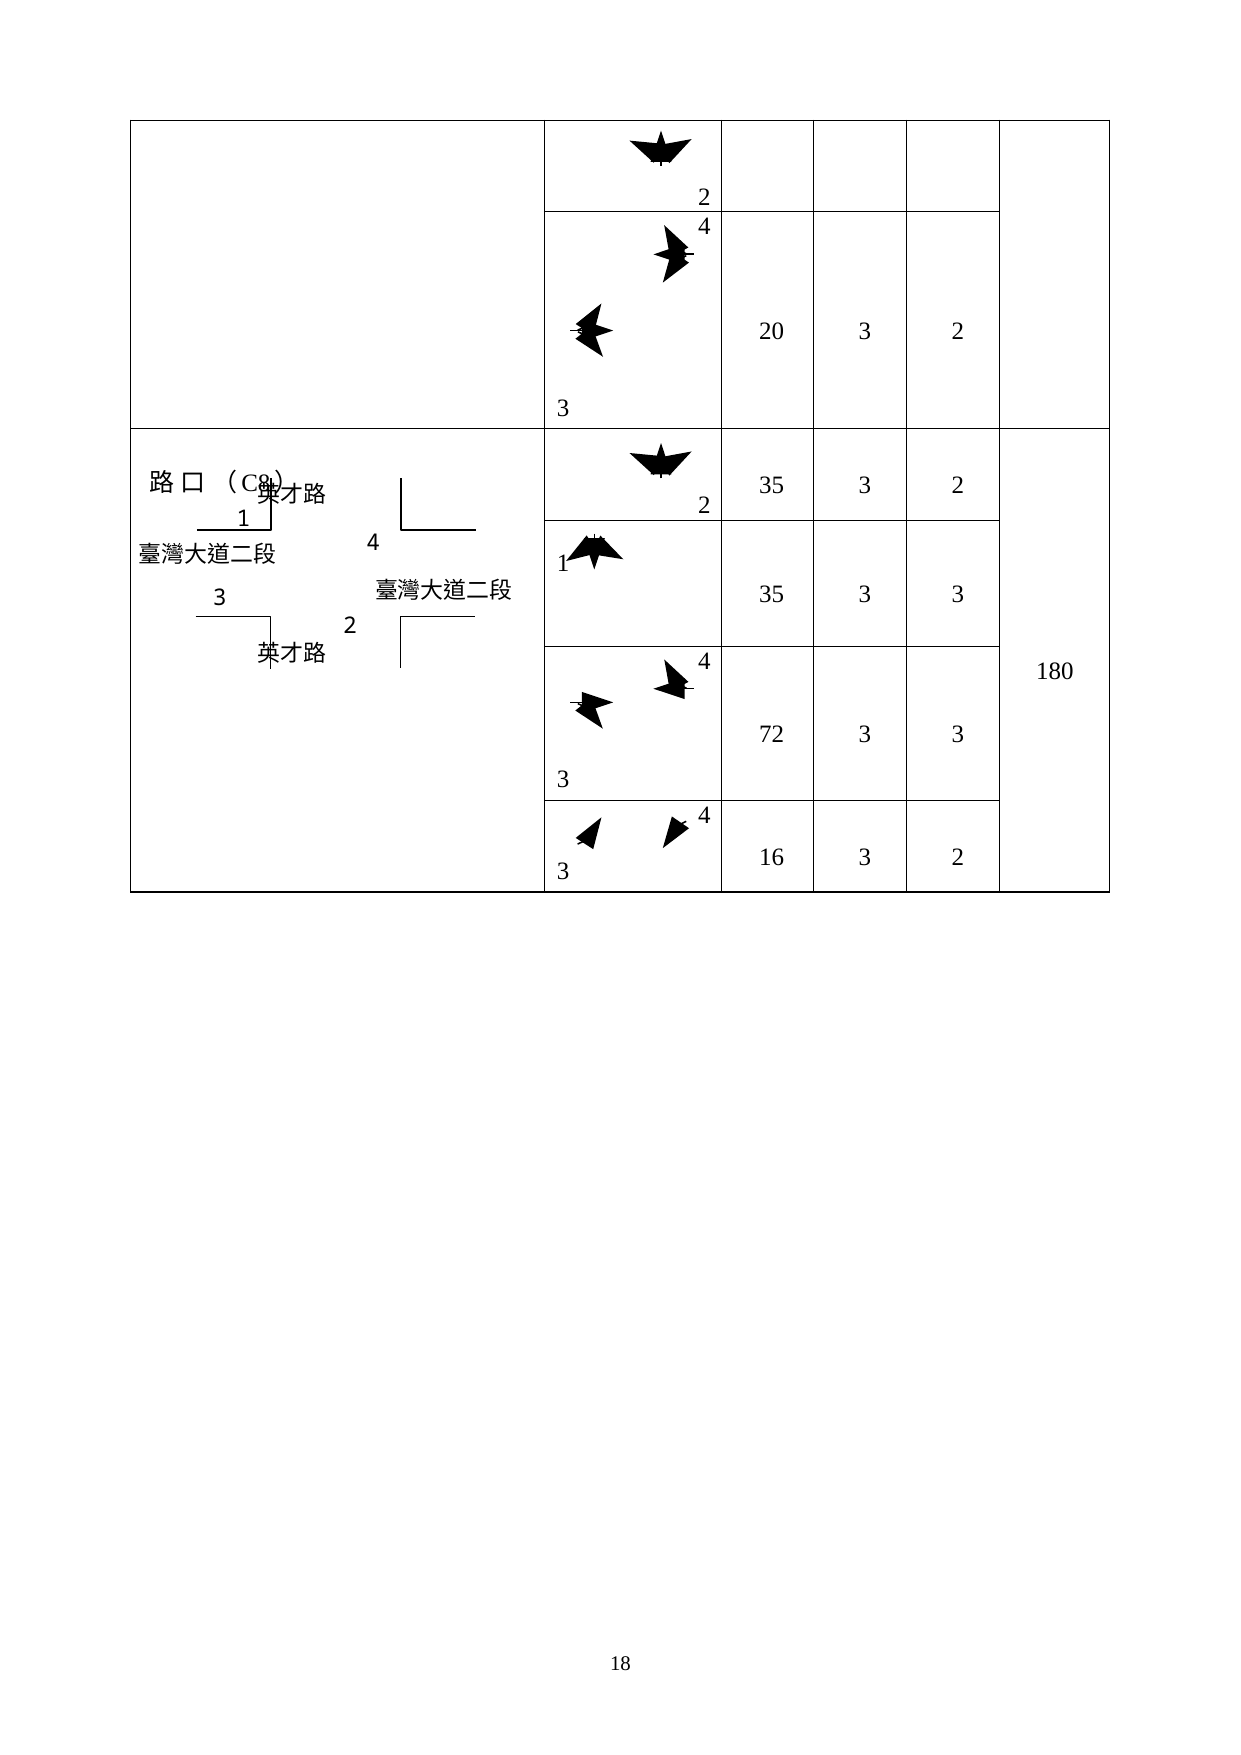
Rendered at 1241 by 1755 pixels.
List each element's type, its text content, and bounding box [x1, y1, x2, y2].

table_cell 1 [545, 521, 721, 646]
table_cell 2 [545, 429, 721, 519]
table_cell 3 [814, 521, 906, 646]
table_cell 4 3 [545, 801, 721, 891]
table_cell 180 [1000, 429, 1109, 891]
table_cell 3 [814, 801, 906, 891]
table_cell 2 [907, 801, 999, 891]
table_cell [722, 121, 813, 211]
table_cell 2 [907, 212, 999, 428]
table_cell 3 [814, 212, 906, 428]
table_cell 35 [722, 521, 813, 646]
table_cell 3 [814, 429, 906, 519]
table_cell 4 3 [545, 212, 721, 428]
table_cell 3 [907, 647, 999, 800]
table_cell 路口（C8） [131, 429, 544, 891]
table_cell 20 [722, 212, 813, 428]
table_cell [131, 121, 544, 428]
table_cell 4 3 [545, 647, 721, 800]
table_cell [814, 121, 906, 211]
table_cell 16 [722, 801, 813, 891]
table_cell [1000, 121, 1109, 428]
table_cell 72 [722, 647, 813, 800]
table_cell [907, 121, 999, 211]
table_cell 2 [907, 429, 999, 519]
table_cell 3 [907, 521, 999, 646]
table_cell 2 [545, 121, 721, 211]
table_cell 3 [814, 647, 906, 800]
table_cell 35 [722, 429, 813, 519]
